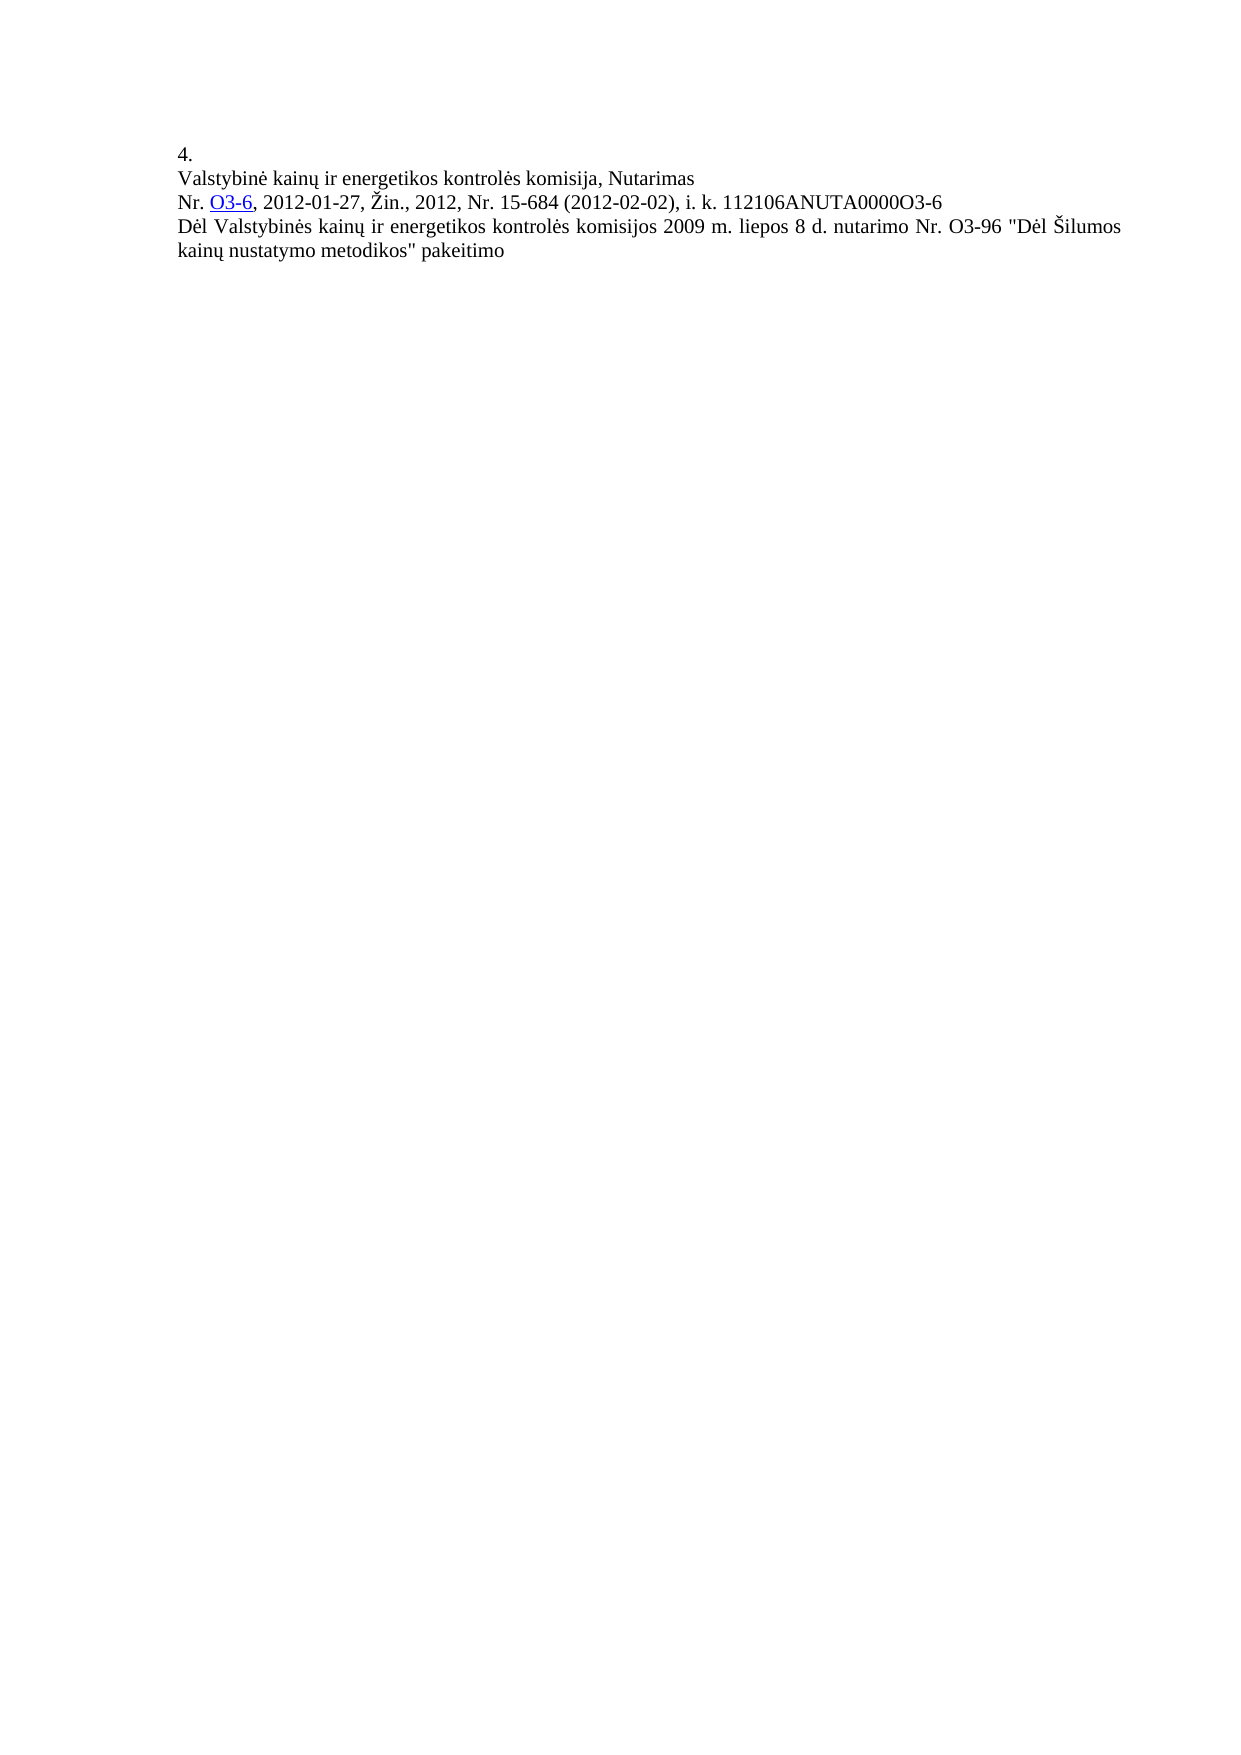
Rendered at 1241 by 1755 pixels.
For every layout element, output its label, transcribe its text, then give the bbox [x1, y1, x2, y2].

text 4. [177, 142, 1122, 166]
text Dėl Valstybinės kainų ir energetikos kontrolės komisijos 2009 m. liepos 8 d. nutarimo Nr. O3-96 "Dėl Šilumos kainų nustatymo metodikos" pakeitimo [177, 214, 1122, 262]
text Valstybinė kainų ir energetikos kontrolės komisija, Nutarimas [177, 166, 1122, 190]
text Nr. O3-6, 2012-01-27, Žin., 2012, Nr. 15-684 (2012-02-02), i. k. 112106ANUTA0000O3-6 [177, 190, 1122, 214]
